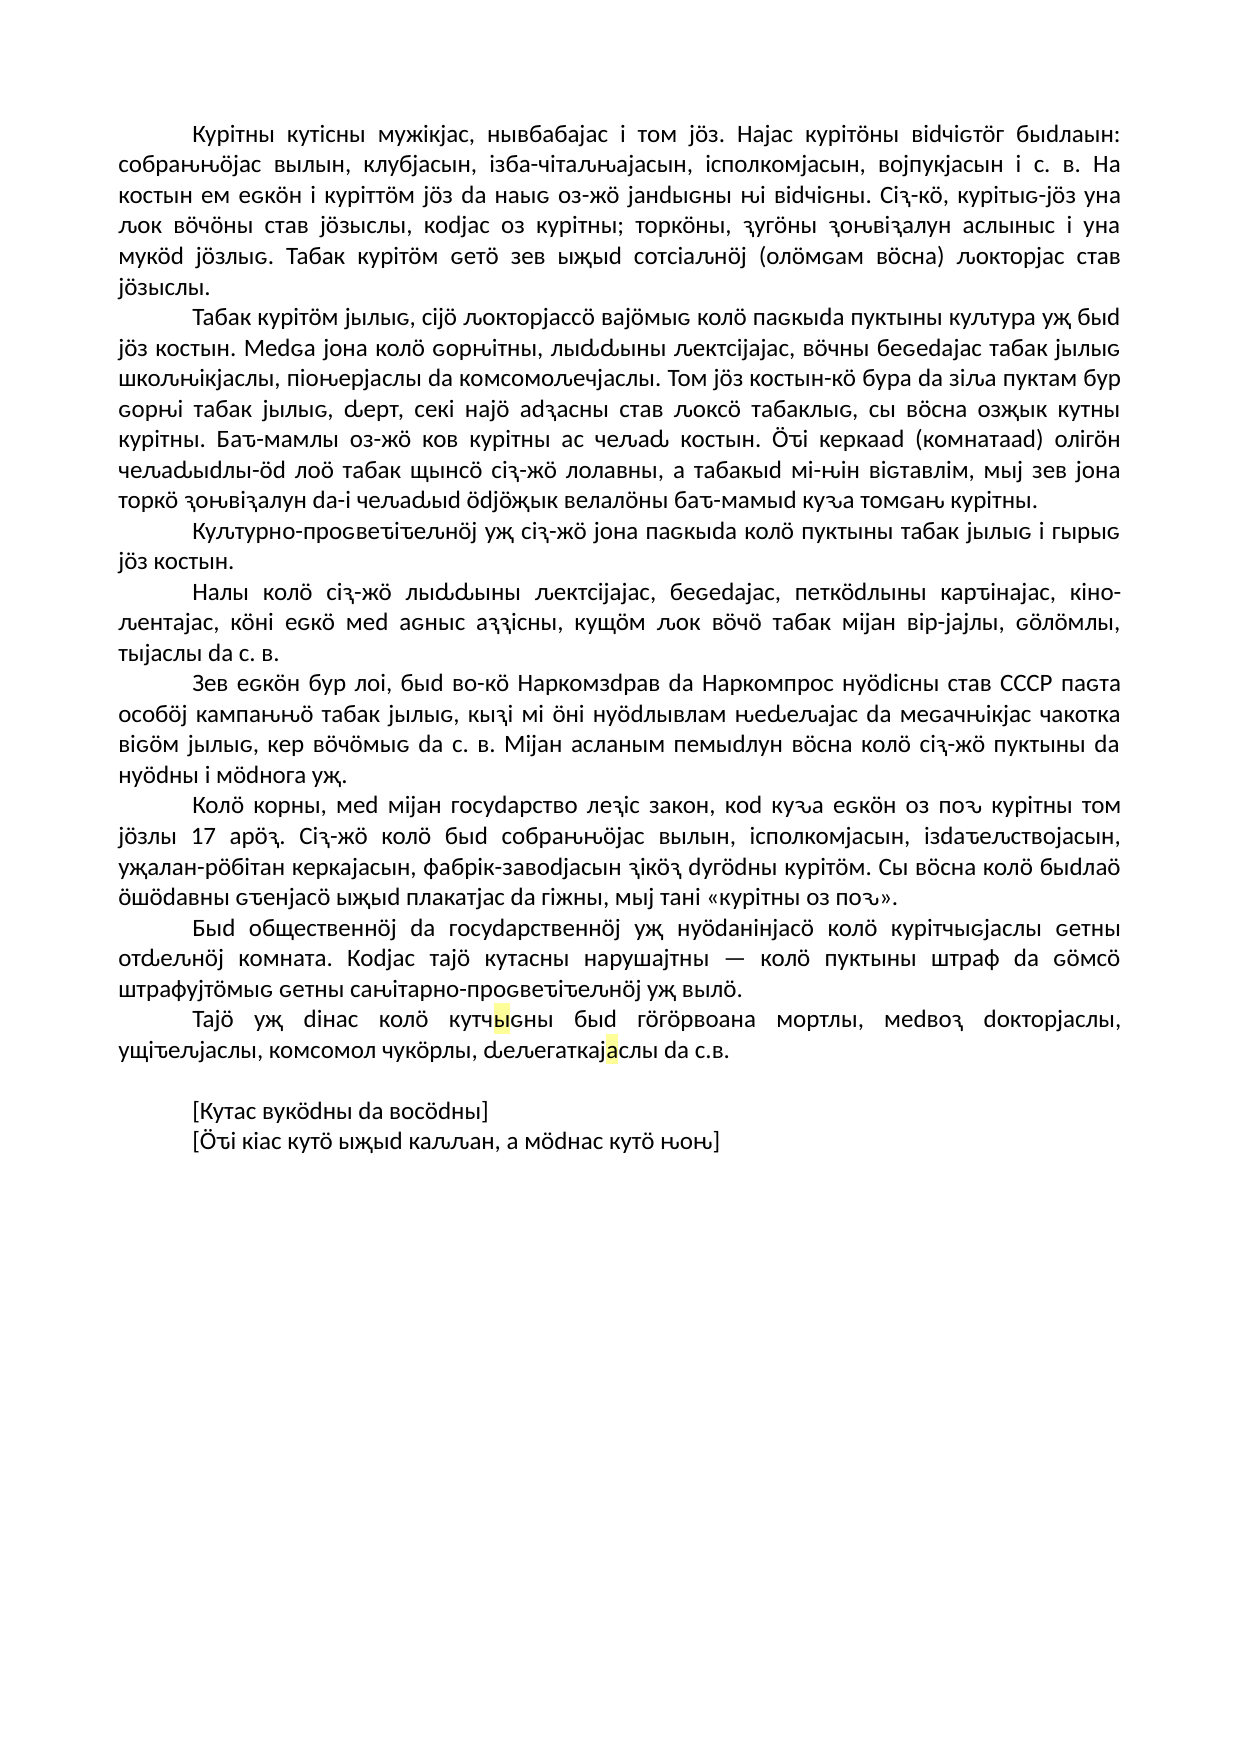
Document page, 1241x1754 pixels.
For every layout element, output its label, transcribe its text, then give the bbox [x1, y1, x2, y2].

text Колӧ корны, меԁ міјан госуԁарство леԇіс закон, коԁ куԅа еԍкӧн оз поԅ курітны том јӧзлы 17 арӧԇ. Сіԇ-жӧ колӧ быԁ собраԋԋӧјас вылын, ісполкомјасын, ізԁаԏеԉствојасын, уҗалан-рӧбітан керкајасын, фабрік-завоԁјасын ԇікӧԇ ԁугӧԁны курітӧм. Сы вӧсна колӧ быԁлаӧ ӧшӧԁавны ԍԏенјасӧ ыҗыԁ плакатјас ԁа гіжны, мыј тані «курітны оз поԅ». [118, 789, 1122, 912]
text Зев еԍкӧн бур лоі, быԁ во-кӧ Наркомзԁрав ԁа Наркомпрос нуӧԁісны став СССР паԍта особӧј кампаԋԋӧ табак јылыԍ, кыԇі мі ӧні нуӧԁлывлам ԋеԃеԉајас ԁа меԍачԋікјас чакотка віԍӧм јылыԍ, кер вӧчӧмыԍ ԁа с. в. Міјан асланым пемыԁлун вӧсна колӧ сіԇ-жӧ пуктыны ԁа нуӧԁны і мӧԁнога уҗ. [118, 667, 1122, 789]
text Быԁ общественнӧј ԁа госуԁарственнӧј уҗ нуӧԁанінјасӧ колӧ курітчыԍјаслы ԍетны отԃеԉнӧј комната. Коԁјас тајӧ кутасны нарушајтны — колӧ пуктыны штраф ԁа ԍӧмсӧ штрафујтӧмыԍ ԍетны саԋітарно-проԍвеԏіԏеԉнӧј уҗ вылӧ. [118, 912, 1122, 1003]
text Куԉтурно-проԍвеԏіԏеԉнӧј уҗ сіԇ-жӧ јона паԍкыԁа колӧ пуктыны табак јылыԍ і гырыԍ јӧз костын. [118, 515, 1122, 576]
text Тајӧ уҗ ԁінас колӧ кутчыԍны быԁ гӧгӧрвоана мортлы, меԁвоԇ ԁокторјаслы, ущіԏеԉјаслы, комсомол чукӧрлы, ԃеԉегаткајаслы ԁа с.в. [118, 1003, 1122, 1064]
text Налы колӧ сіԇ-жӧ лыԃԃыны ԉектсіјајас, беԍеԁајас, петкӧԁлыны карԏінајас, кіно-ԉентајас, кӧні еԍкӧ меԁ аԍныс аԇԇісны, кущӧм ԉок вӧчӧ табак міјан вір-јајлы, ԍӧлӧмлы, тыјаслы ԁа с. в. [118, 576, 1122, 667]
text Курітны кутісны мужікјас, нывбабајас і том јӧз. Најас курітӧны віԁчіԍтӧг быԁлаын: собраԋԋӧјас вылын, клубјасын, ізба-чітаԉԋајасын, ісполкомјасын, војпукјасын і с. в. На костын ем еԍкӧн і куріттӧм јӧз ԁа наыԍ оз-жӧ јанԁыԍны ԋі віԁчіԍны. Сіԇ-кӧ, курітыԍ-јӧз уна ԉок вӧчӧны став јӧзыслы, коԁјас оз курітны; торкӧны, ԇугӧны ԇоԋвіԇалун аслыныс і уна мукӧԁ јӧзлыԍ. Табак курітӧм ԍетӧ зев ыҗыԁ сотсіаԉнӧј (олӧмԍам вӧсна) ԉокторјас став јӧзыслы. [118, 118, 1122, 301]
text Табак курітӧм јылыԍ, сіјӧ ԉокторјассӧ вајӧмыԍ колӧ паԍкыԁа пуктыны куԉтура уҗ быԁ јӧз костын. Меԁԍа јона колӧ ԍорԋітны, лыԃԃыны ԉектсіјајас, вӧчны беԍеԁајас табак јылыԍ шкоԉԋікјаслы, піоԋерјаслы ԁа комсомоԉечјаслы. Том јӧз костын-кӧ бура ԁа зіԉа пуктам бур ԍорԋі табак јылыԍ, ԃерт, секі најӧ аԁԇасны став ԉоксӧ табаклыԍ, сы вӧсна озҗык кутны курітны. Баԏ-мамлы оз-жӧ ков курітны ас чеԉаԃ костын. Ӧԏі керкааԁ (комнатааԁ) олігӧн чеԉаԃыԁлы-ӧԁ лоӧ табак щынсӧ сіԇ-жӧ лолавны, а табакыԁ мі-ԋін віԍтавлім, мыј зев јона торкӧ ԇоԋвіԇалун ԁа-і чеԉаԃыԁ ӧԁјӧҗык велалӧны баԏ-мамыԁ куԅа томԍаԋ курітны. [118, 301, 1122, 515]
text [Кутас вукӧԁны ԁа восӧԁны] [118, 1095, 1122, 1125]
text [Ӧԏі кіас кутӧ ыҗыԁ каԉԉан, а мӧԁнас кутӧ ԋоԋ] [118, 1125, 1122, 1156]
